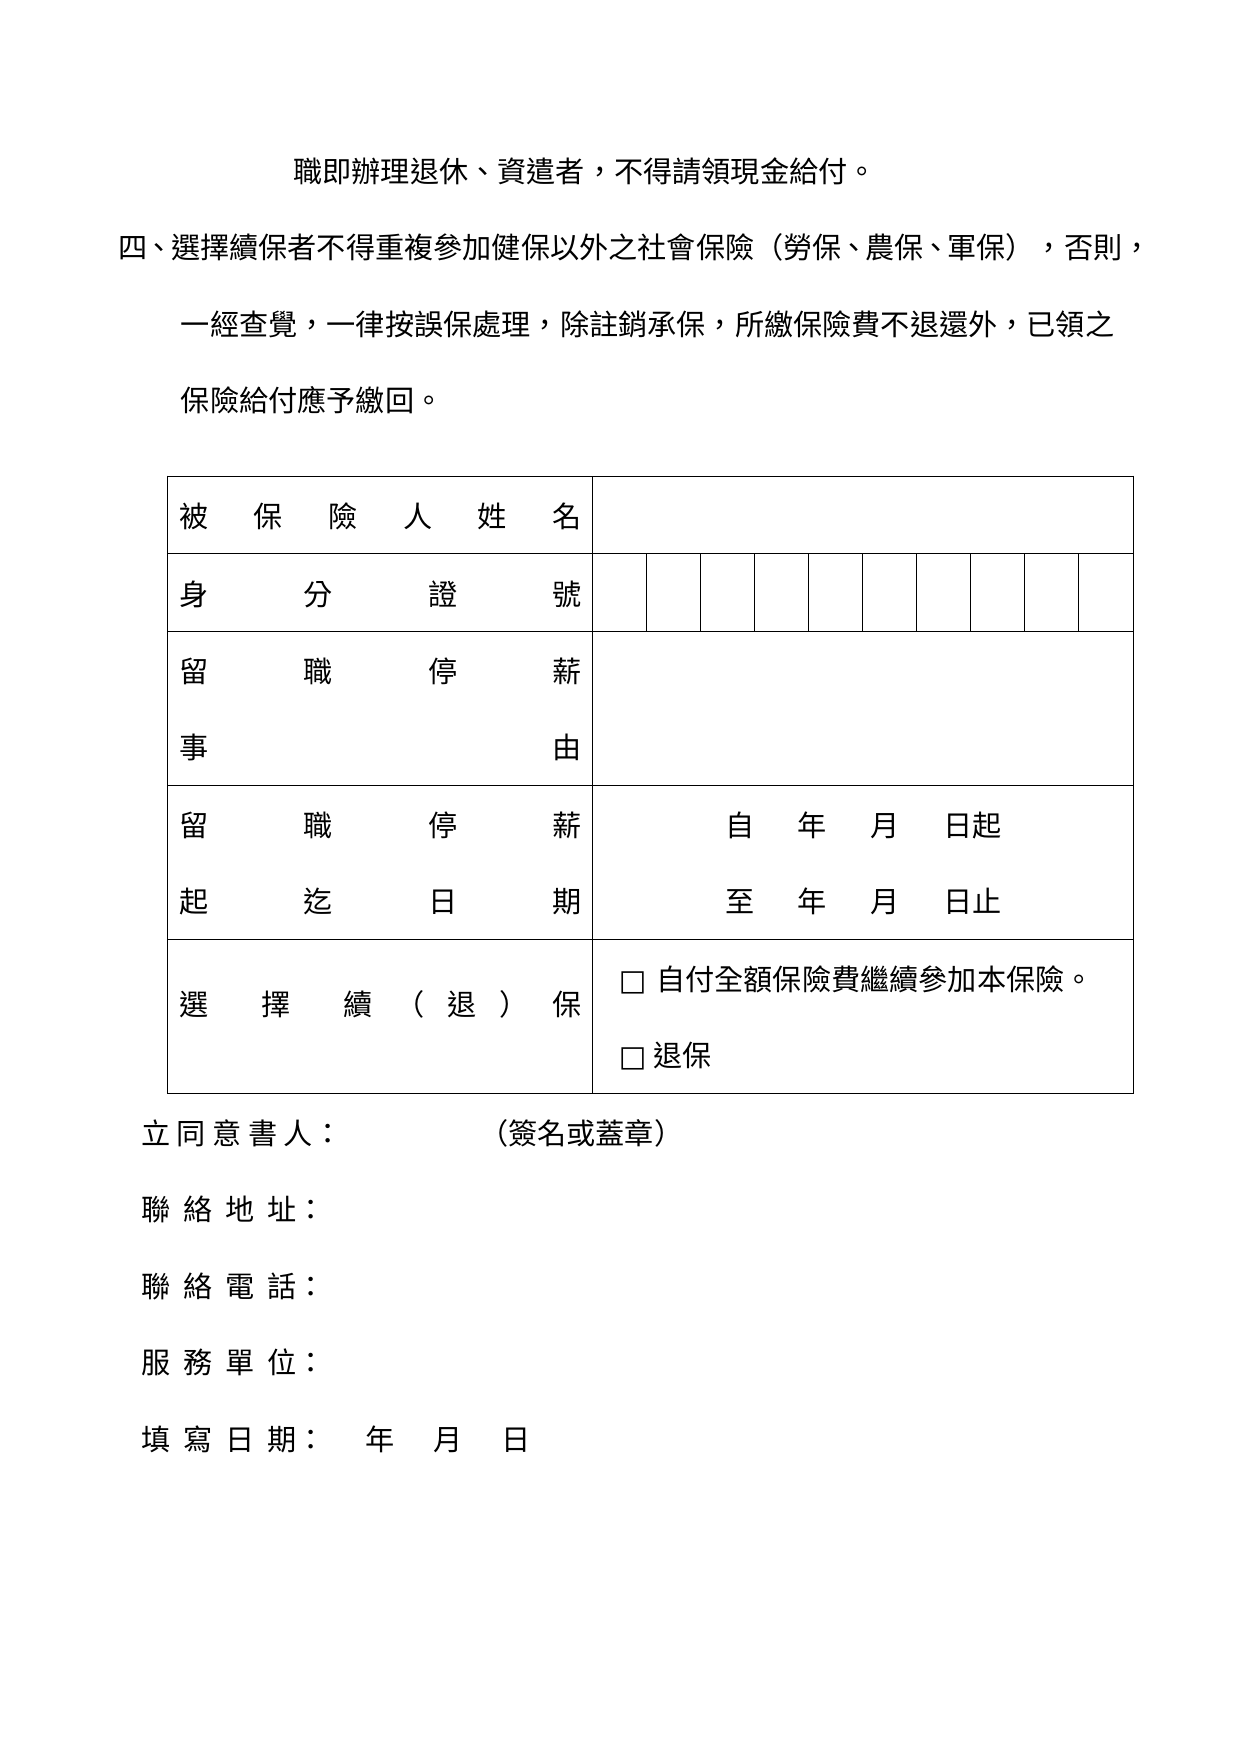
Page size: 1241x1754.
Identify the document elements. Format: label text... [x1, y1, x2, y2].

table_cell [1079, 554, 1133, 631]
table_cell [917, 554, 970, 631]
text 立 同 意 書 人： （簽名或蓋章） [118, 1093, 1122, 1170]
table_cell 自 年 月 日起 至 年 月 日止 [593, 786, 1133, 938]
table_header [593, 477, 1133, 553]
table_cell [755, 554, 808, 631]
text 服 務 單 位： [118, 1323, 1122, 1399]
table_header 被保險人姓名 [168, 477, 592, 553]
table_cell 自付全額保險費繼續參加本保險。 □ 退保 [593, 940, 1133, 1092]
table_cell 選 擇 續（退）保 [168, 940, 592, 1092]
table_cell 身分證號 [168, 554, 592, 631]
text 四、選擇續保者不得重複參加健保以外之社會保險（勞保、農保、軍保），否則，一經查覺，一律按誤保處理，除註銷承保，所繳保險費不退還外，已領之保險給付應予繳回。 [118, 208, 1122, 437]
table_cell [701, 554, 754, 631]
table_cell [863, 554, 916, 631]
list 職即辦理退休、資遣者，不得請領現金給付。 [243, 131, 1122, 208]
table_cell 留職停薪 事由 [168, 632, 592, 784]
table_cell [809, 554, 862, 631]
table_cell [971, 554, 1024, 631]
text 填 寫 日 期： 年 月 日 [118, 1399, 1122, 1476]
table_cell [593, 554, 646, 631]
text 聯 絡 電 話： [118, 1246, 1122, 1323]
table_cell [647, 554, 700, 631]
text 聯 絡 地 址： [118, 1170, 1122, 1246]
table_cell [593, 632, 1133, 784]
table_cell [1025, 554, 1078, 631]
table_cell 留職停薪 起迄日期 [168, 786, 592, 938]
